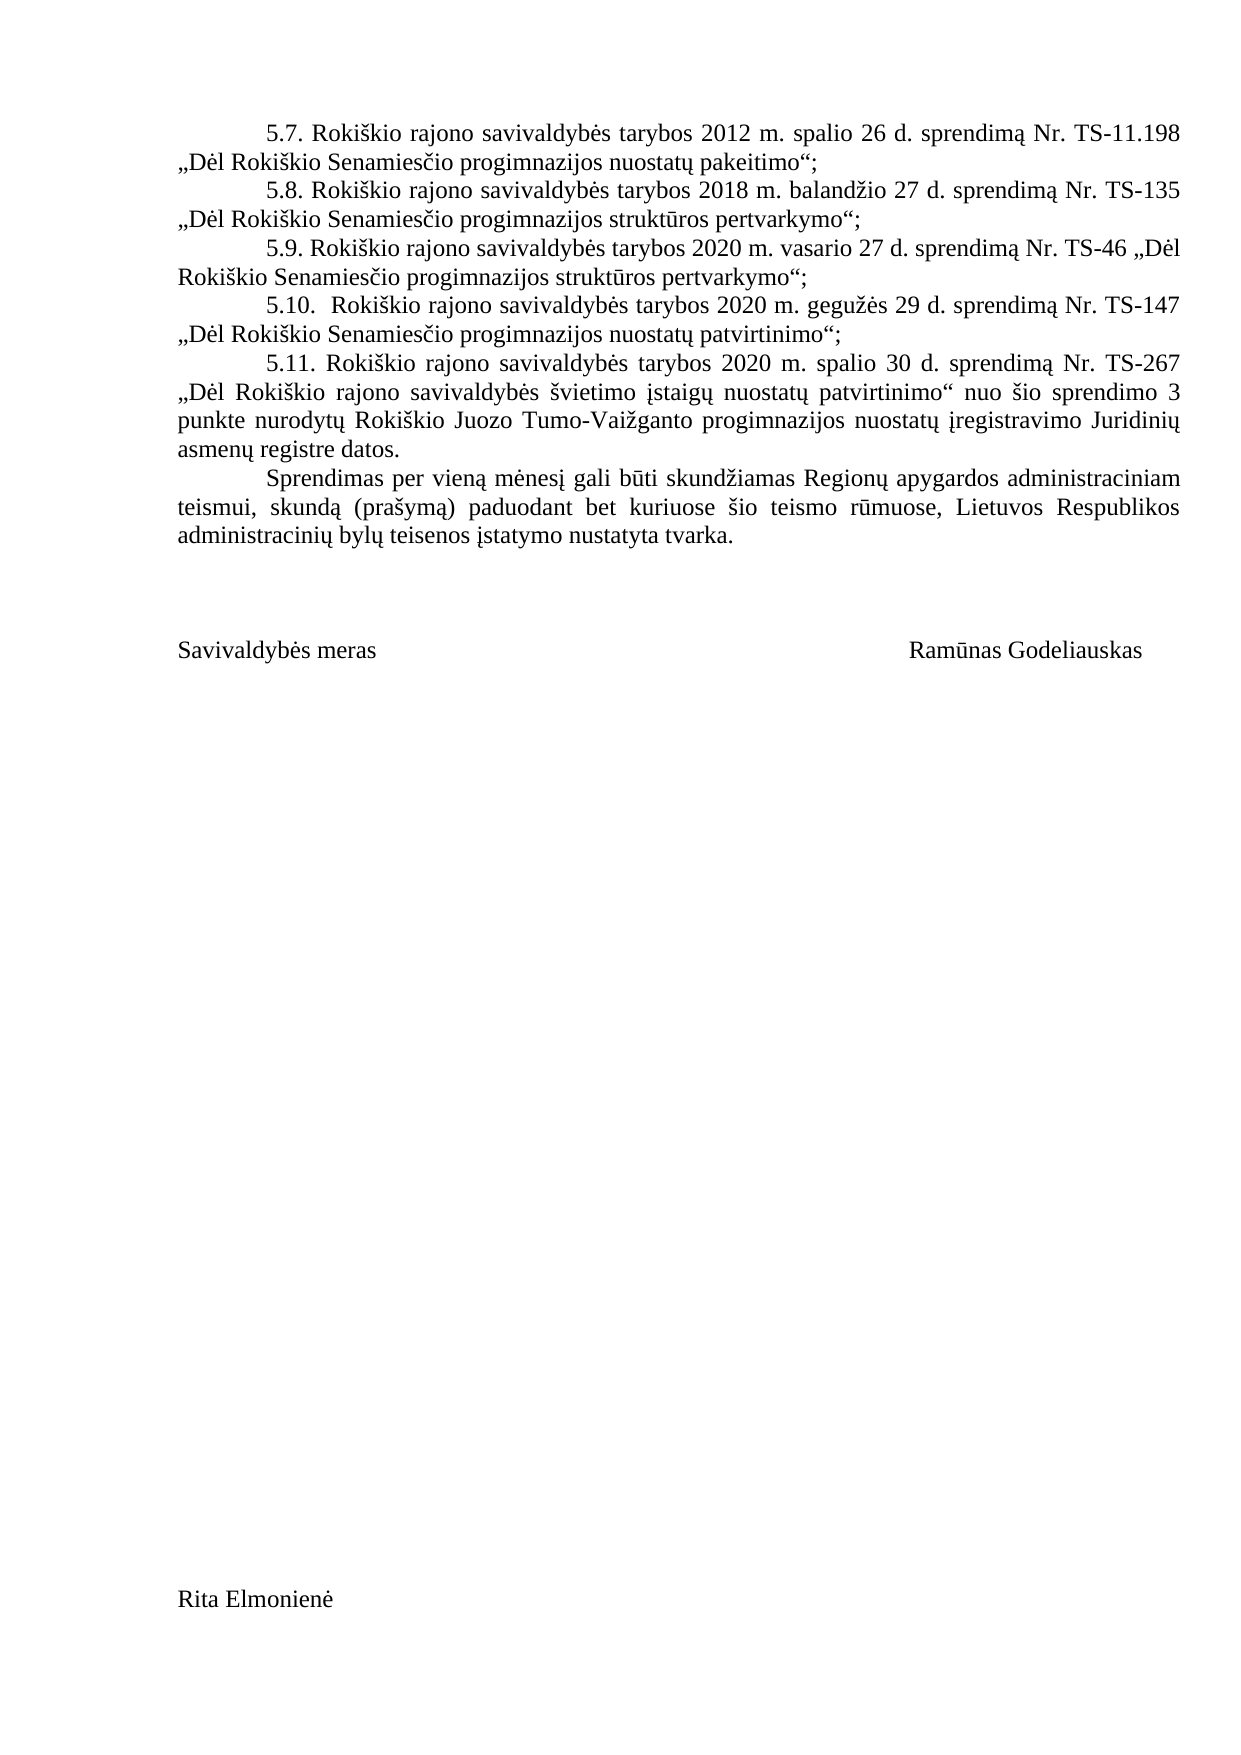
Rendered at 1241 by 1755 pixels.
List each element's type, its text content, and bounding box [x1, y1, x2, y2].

text Savivaldybės meras Ramūnas Godeliauskas [177, 636, 1181, 664]
text 5.9. Rokiškio rajono savivaldybės tarybos 2020 m. vasario 27 d. sprendimą Nr. TS-46 „Dėl Rokiškio Senamiesčio progimnazijos struktūros pertvarkymo“; [177, 233, 1181, 291]
text 5.11. Rokiškio rajono savivaldybės tarybos 2020 m. spalio 30 d. sprendimą Nr. TS-267 „Dėl Rokiškio rajono savivaldybės švietimo įstaigų nuostatų patvirtinimo“ nuo šio sprendimo 3 punkte nurodytų Rokiškio Juozo Tumo-Vaižganto progimnazijos nuostatų įregistravimo Juridinių asmenų registre datos. [177, 348, 1181, 463]
text 5.10. Rokiškio rajono savivaldybės tarybos 2020 m. gegužės 29 d. sprendimą Nr. TS-147 „Dėl Rokiškio Senamiesčio progimnazijos nuostatų patvirtinimo“; [177, 291, 1181, 348]
text Sprendimas per vieną mėnesį gali būti skundžiamas Regionų apygardos administraciniam teismui, skundą (prašymą) paduodant bet kuriuose šio teismo rūmuose, Lietuvos Respublikos administracinių bylų teisenos įstatymo nustatyta tvarka. [177, 463, 1181, 549]
text 5.7. Rokiškio rajono savivaldybės tarybos 2012 m. spalio 26 d. sprendimą Nr. TS-11.198 „Dėl Rokiškio Senamiesčio progimnazijos nuostatų pakeitimo“; [177, 118, 1181, 176]
text Rita Elmonienė [177, 1584, 1181, 1613]
text 5.8. Rokiškio rajono savivaldybės tarybos 2018 m. balandžio 27 d. sprendimą Nr. TS-135 „Dėl Rokiškio Senamiesčio progimnazijos struktūros pertvarkymo“; [177, 176, 1181, 233]
